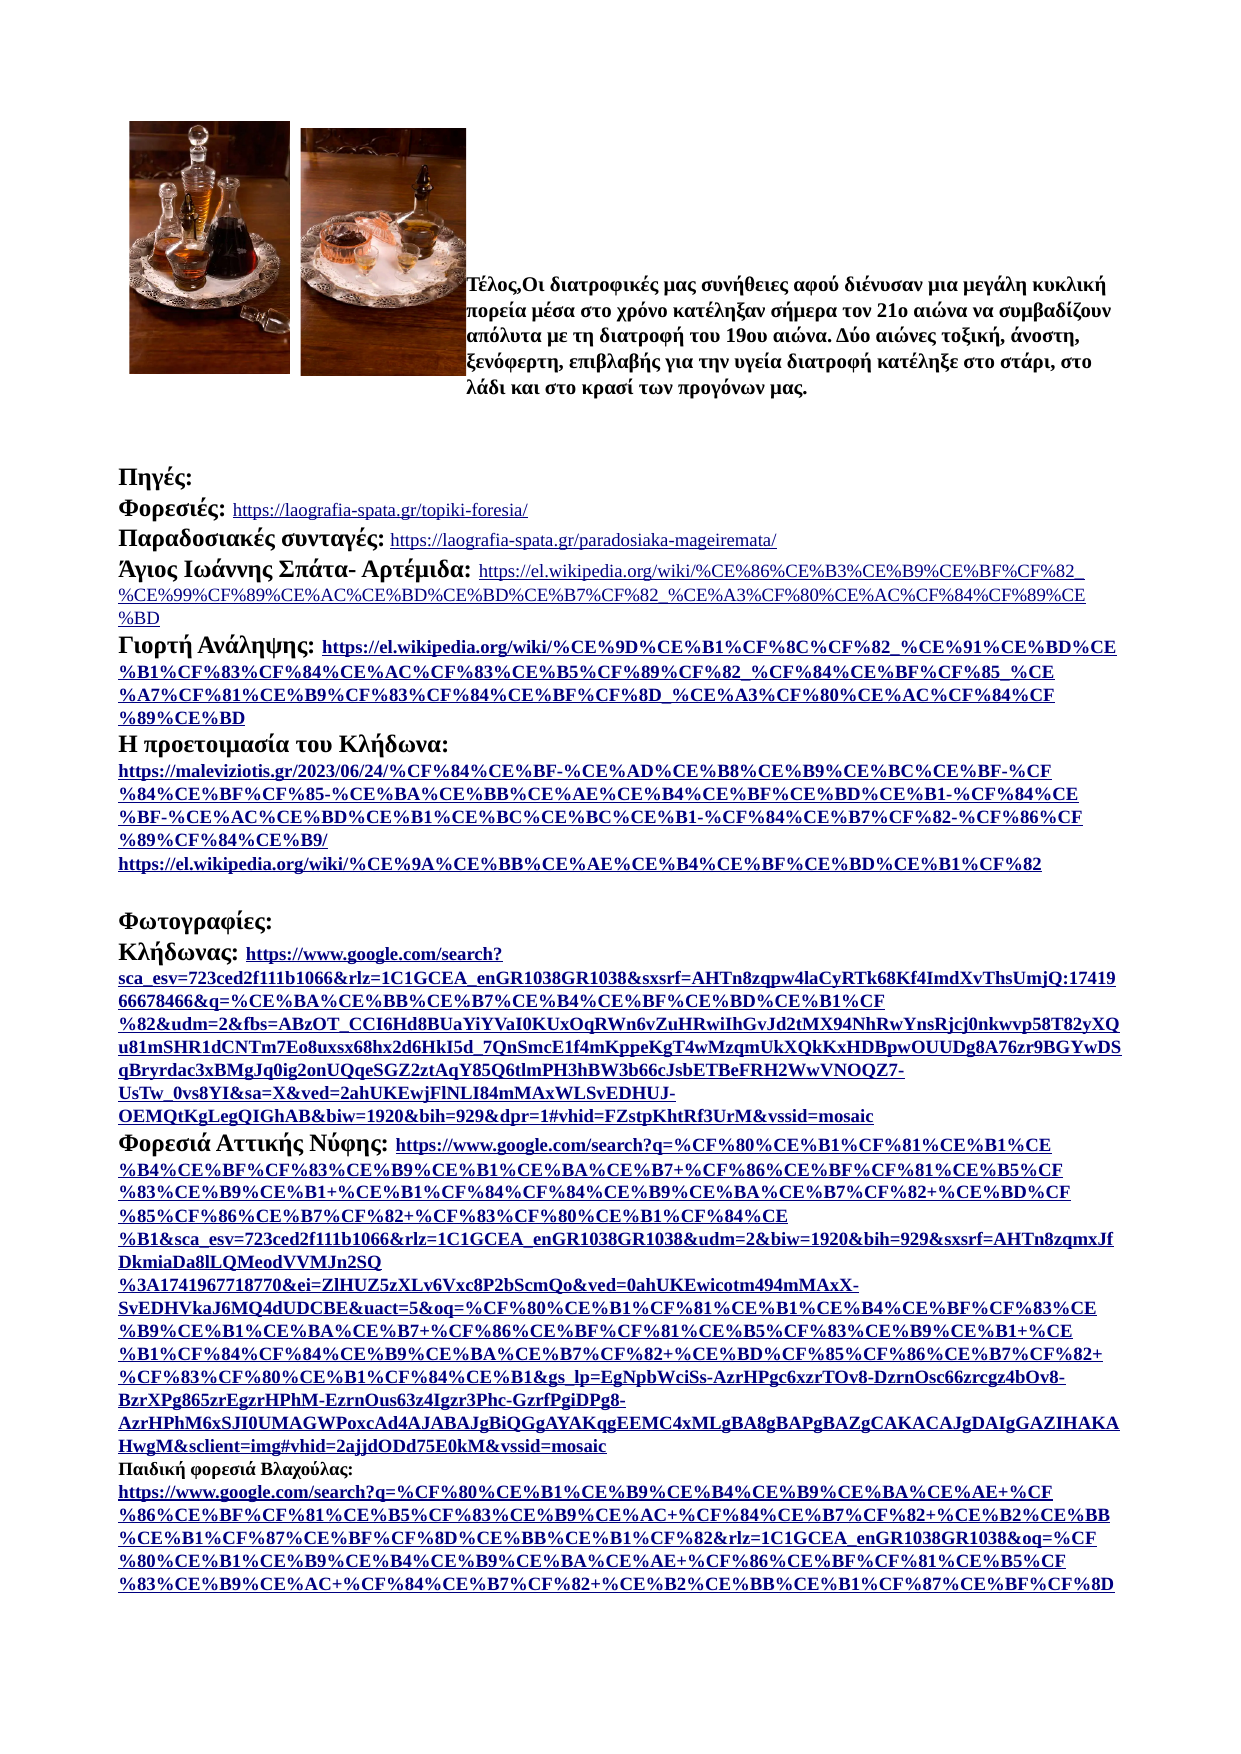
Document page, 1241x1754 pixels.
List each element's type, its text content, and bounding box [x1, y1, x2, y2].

text https://maleviziotis.gr/2023/06/24/%CF%84%CE%BF-%CE%AD%CE%B8%CE%B9%CE%BC%CE%BF-%CF%84%CE%BF%CF%85-%CE%BA%CE%BB%CE%AE%CE%B4%CE%BF%CE%BD%CE%B1-%CF%84%CE%BF-%CE%AC%CE%BD%CE%B1%CE%BC%CE%BC%CE%B1-%CF%84%CE%B7%CF%82-%CF%86%CF%89%CF%84%CE%B9/ [118, 760, 1122, 851]
picture [300, 128, 467, 376]
text Φωτογραφίες: [118, 906, 1122, 935]
text Φορεσιά Αττικής Νύφης: https://www.google.com/search?q=%CF%80%CE%B1%CF%81%CE%B1%CE%B4%CE%BF%CF%83%CE%B9%CE%B1%CE%BA%CE%B7+%CF%86%CE%BF%CF%81%CE%B5%CF%83%CE%B9%CE%B1+%CE%B1%CF%84%CF%84%CE%B9%CE%BA%CE%B7%CF%82+%CE%BD%CF%85%CF%86%CE%B7%CF%82+%CF%83%CF%80%CE%B1%CF%84%CE%B1&sca_esv=723ced2f111b1066&rlz=1C1GCEA_enGR1038GR1038&udm=2&biw=1920&bih=929&sxsrf=AHTn8zqmxJfDkmiaDa8lLQMeodVVMJn2SQ%3A1741967718770&ei=ZlHUZ5zXLv6Vxc8P2bScmQo&ved=0ahUKEwicotm494mMAxX-SvEDHVkaJ6MQ4dUDCBE&uact=5&oq=%CF%80%CE%B1%CF%81%CE%B1%CE%B4%CE%BF%CF%83%CE%B9%CE%B1%CE%BA%CE%B7+%CF%86%CE%BF%CF%81%CE%B5%CF%83%CE%B9%CE%B1+%CE%B1%CF%84%CF%84%CE%B9%CE%BA%CE%B7%CF%82+%CE%BD%CF%85%CF%86%CE%B7%CF%82+%CF%83%CF%80%CE%B1%CF%84%CE%B1&gs_lp=EgNpbWciSs-AzrHPgc6xzrTOv8-DzrnOsc66zrcgz4bOv8-BzrXPg865zrEgzrHPhM-EzrnOus63z4Igzr3Phc-GzrfPgiDPg8-AzrHPhM6xSJI0UMAGWPoxcAd4AJABAJgBiQGgAYAKqgEEMC4xMLgBA8gBAPgBAZgCAKACAJgDAIgGAZIHAKAHwgM&sclient=img#vhid=2ajjdODd75E0kM&vssid=mosaic [118, 1128, 1122, 1456]
text Φορεσιές: https://laografia-spata.gr/topiki-foresia/ [118, 493, 1122, 521]
text Πηγές: [118, 462, 1122, 491]
text Παραδοσιακές συνταγές: https://laografia-spata.gr/paradosiaka-mageiremata/ [118, 523, 1122, 552]
text https://www.google.com/search?q=%CF%80%CE%B1%CE%B9%CE%B4%CE%B9%CE%BA%CE%AE+%CF%86%CE%BF%CF%81%CE%B5%CF%83%CE%B9%CE%AC+%CF%84%CE%B7%CF%82+%CE%B2%CE%BB%CE%B1%CF%87%CE%BF%CF%8D%CE%BB%CE%B1%CF%82&rlz=1C1GCEA_enGR1038GR1038&oq=%CF%80%CE%B1%CE%B9%CE%B4%CE%B9%CE%BA%CE%AE+%CF%86%CE%BF%CF%81%CE%B5%CF%83%CE%B9%CE%AC+%CF%84%CE%B7%CF%82+%CE%B2%CE%BB%CE%B1%CF%87%CE%BF%CF%8D [118, 1481, 1122, 1594]
text qBryrdac3xBMgJq0ig2onUQqeSGZ2ztAqY85Q6tlmPH3hBW3b66cJsbETBeFRH2WwVNOQZ7-UsTw_0vs8YI&sa=X&ved=2ahUKEwjFlNLI84mMAxWLSvEDHUJ-OEMQtKgLegQIGhAB&biw=1920&bih=929&dpr=1#vhid=FZstpKhtRf3UrM&vssid=mosaic [118, 1056, 1122, 1127]
text Άγιος Ιωάννης Σπάτα- Αρτέμιδα: https://el.wikipedia.org/wiki/%CE%86%CE%B3%CE%B9%CE%BF%CF%82_%CE%99%CF%89%CE%AC%CE%BD%CE%BD%CE%B7%CF%82_%CE%A3%CF%80%CE%AC%CF%84%CF%89%CE%BD [118, 554, 1122, 629]
text Η προετοιμασία του Κλήδωνα: [118, 729, 1122, 758]
text Παιδική φορεσιά Βλαχούλας: [118, 1458, 1122, 1479]
text https://el.wikipedia.org/wiki/%CE%9A%CE%BB%CE%AE%CE%B4%CE%BF%CE%BD%CE%B1%CF%82 [118, 852, 1122, 874]
picture [129, 121, 290, 374]
text Τέλος,Οι διατροφικές μας συνήθειες αφού διένυσαν μια μεγάλη κυκλική πορεία μέσα στο χρόνο κατέληξαν σήμερα τον 21ο αιώνα να συμβαδίζουν απόλυτα με τη διατροφή του 19ου αιώνα. Δύο αιώνες τοξική, άνοστη, ξενόφερτη, επιβλαβής για την υγεία διατροφή κατέληξε στο στάρι, στο λάδι και στο κρασί των προγόνων μας. [118, 272, 1122, 399]
text Γιορτή Ανάληψης: https://el.wikipedia.org/wiki/%CE%9D%CE%B1%CF%8C%CF%82_%CE%91%CE%BD%CE%B1%CF%83%CF%84%CE%AC%CF%83%CE%B5%CF%89%CF%82_%CF%84%CE%BF%CF%85_%CE%A7%CF%81%CE%B9%CF%83%CF%84%CE%BF%CF%8D_%CE%A3%CF%80%CE%AC%CF%84%CF%89%CE%BD [118, 630, 1122, 728]
text Κλήδωνας: https://www.google.com/search?sca_esv=723ced2f111b1066&rlz=1C1GCEA_enGR1038GR1038&sxsrf=AHTn8zqpw4laCyRTk68Kf4ImdXvThsUmjQ:1741966678466&q=%CE%BA%CE%BB%CE%B7%CE%B4%CE%BF%CE%BD%CE%B1%CF%82&udm=2&fbs=ABzOT_CCI6Hd8BUaYiYVaI0KUxOqRWn6vZuHRwiIhGvJd2tMX94NhRwYnsRjcj0nkwvp58T82yXQu81mSHR1dCNTm7Eo8uxsx68hx2d6HkI5d_7QnSmcE1f4mKppeKgT4wMzqmUkXQkKxHDBpwOUUDg8A76zr9BGYwDS [118, 937, 1122, 1055]
